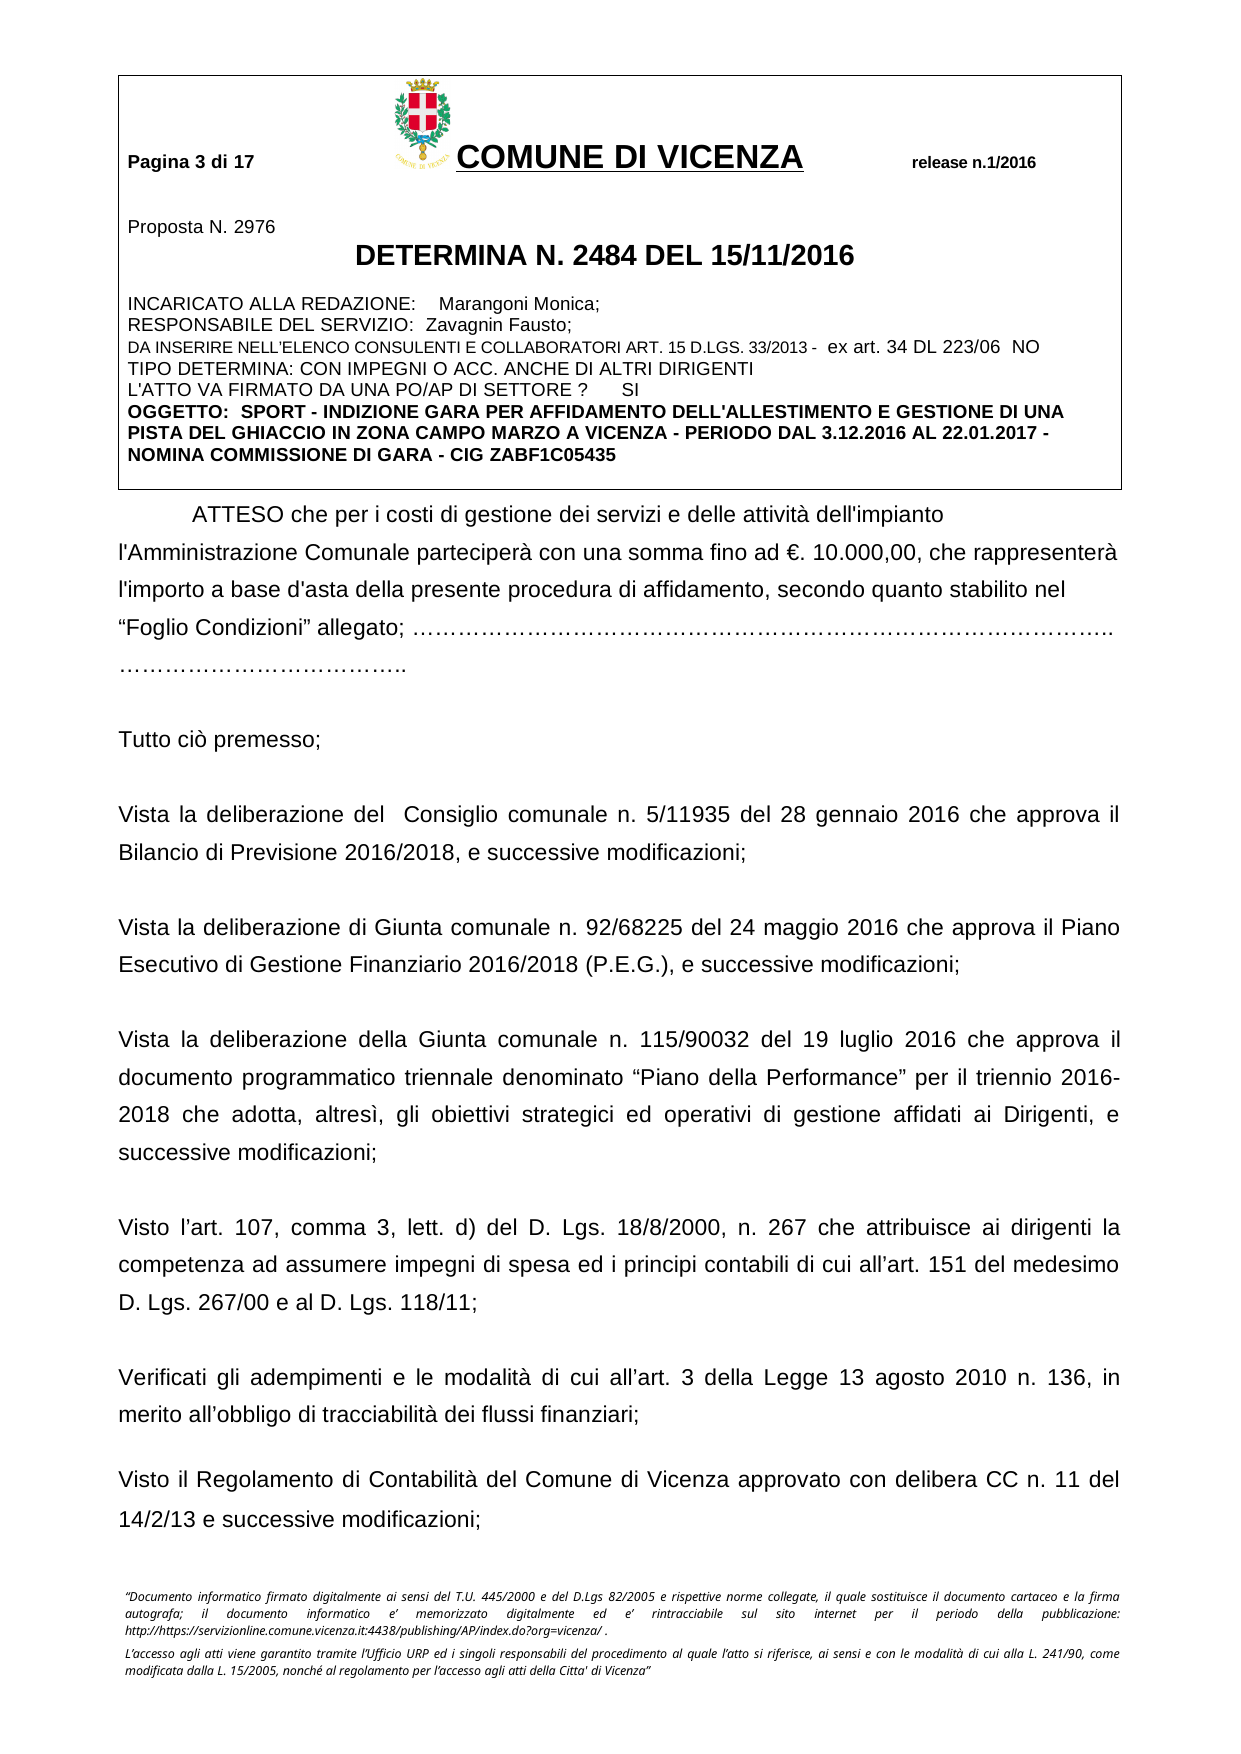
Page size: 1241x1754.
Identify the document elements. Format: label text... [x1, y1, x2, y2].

text Visto il Regolamento di Contabilità del Comune di Vicenza approvato con delibera CC n. 11 del 14/2/13 e successive modificazioni; [118, 1465, 1122, 1533]
text Vista la deliberazione della Giunta comunale n. 115/90032 del 19 luglio 2016 che approva il documento programmatico triennale denominato “Piano della Performance” per il triennio 2016-2018 che adotta, altresì, gli obiettivi strategici ed operativi di gestione affidati ai Dirigenti, e successive modificazioni; [118, 1015, 1122, 1165]
text Visto l’art. 107, comma 3, lett. d) del D. Lgs. 18/8/2000, n. 267 che attribuisce ai dirigenti la competenza ad assumere impegni di spesa ed i principi contabili di cui all’art. 151 del medesimo D. Lgs. 267/00 e al D. Lgs. 118/11; [118, 1202, 1122, 1315]
text Tutto ciò premesso; [118, 715, 1122, 752]
picture [394, 78, 451, 169]
text Vista la deliberazione di Giunta comunale n. 92/68225 del 24 maggio 2016 che approva il Piano Esecutivo di Gestione Finanziario 2016/2018 (P.E.G.), e successive modificazioni; [118, 902, 1122, 977]
text Vista la deliberazione del Consiglio comunale n. 5/11935 del 28 gennaio 2016 che approva il Bilancio di Previsione 2016/2018, e successive modificazioni; [118, 790, 1122, 865]
text ATTESO che per i costi di gestione dei servizi e delle attività dell'impianto l'Amministrazione Comunale parteciperà con una somma fino ad €. 10.000,00, che rappresenterà l'importo a base d'asta della presente procedura di affidamento, secondo quanto stabilito nel “Foglio Condizioni” allegato; ………………………………………………………………………………..……………………………….. [118, 490, 1122, 677]
text Verificati gli adempimenti e le modalità di cui all’art. 3 della Legge 13 agosto 2010 n. 136, in merito all’obbligo di tracciabilità dei flussi finanziari; [118, 1352, 1122, 1427]
